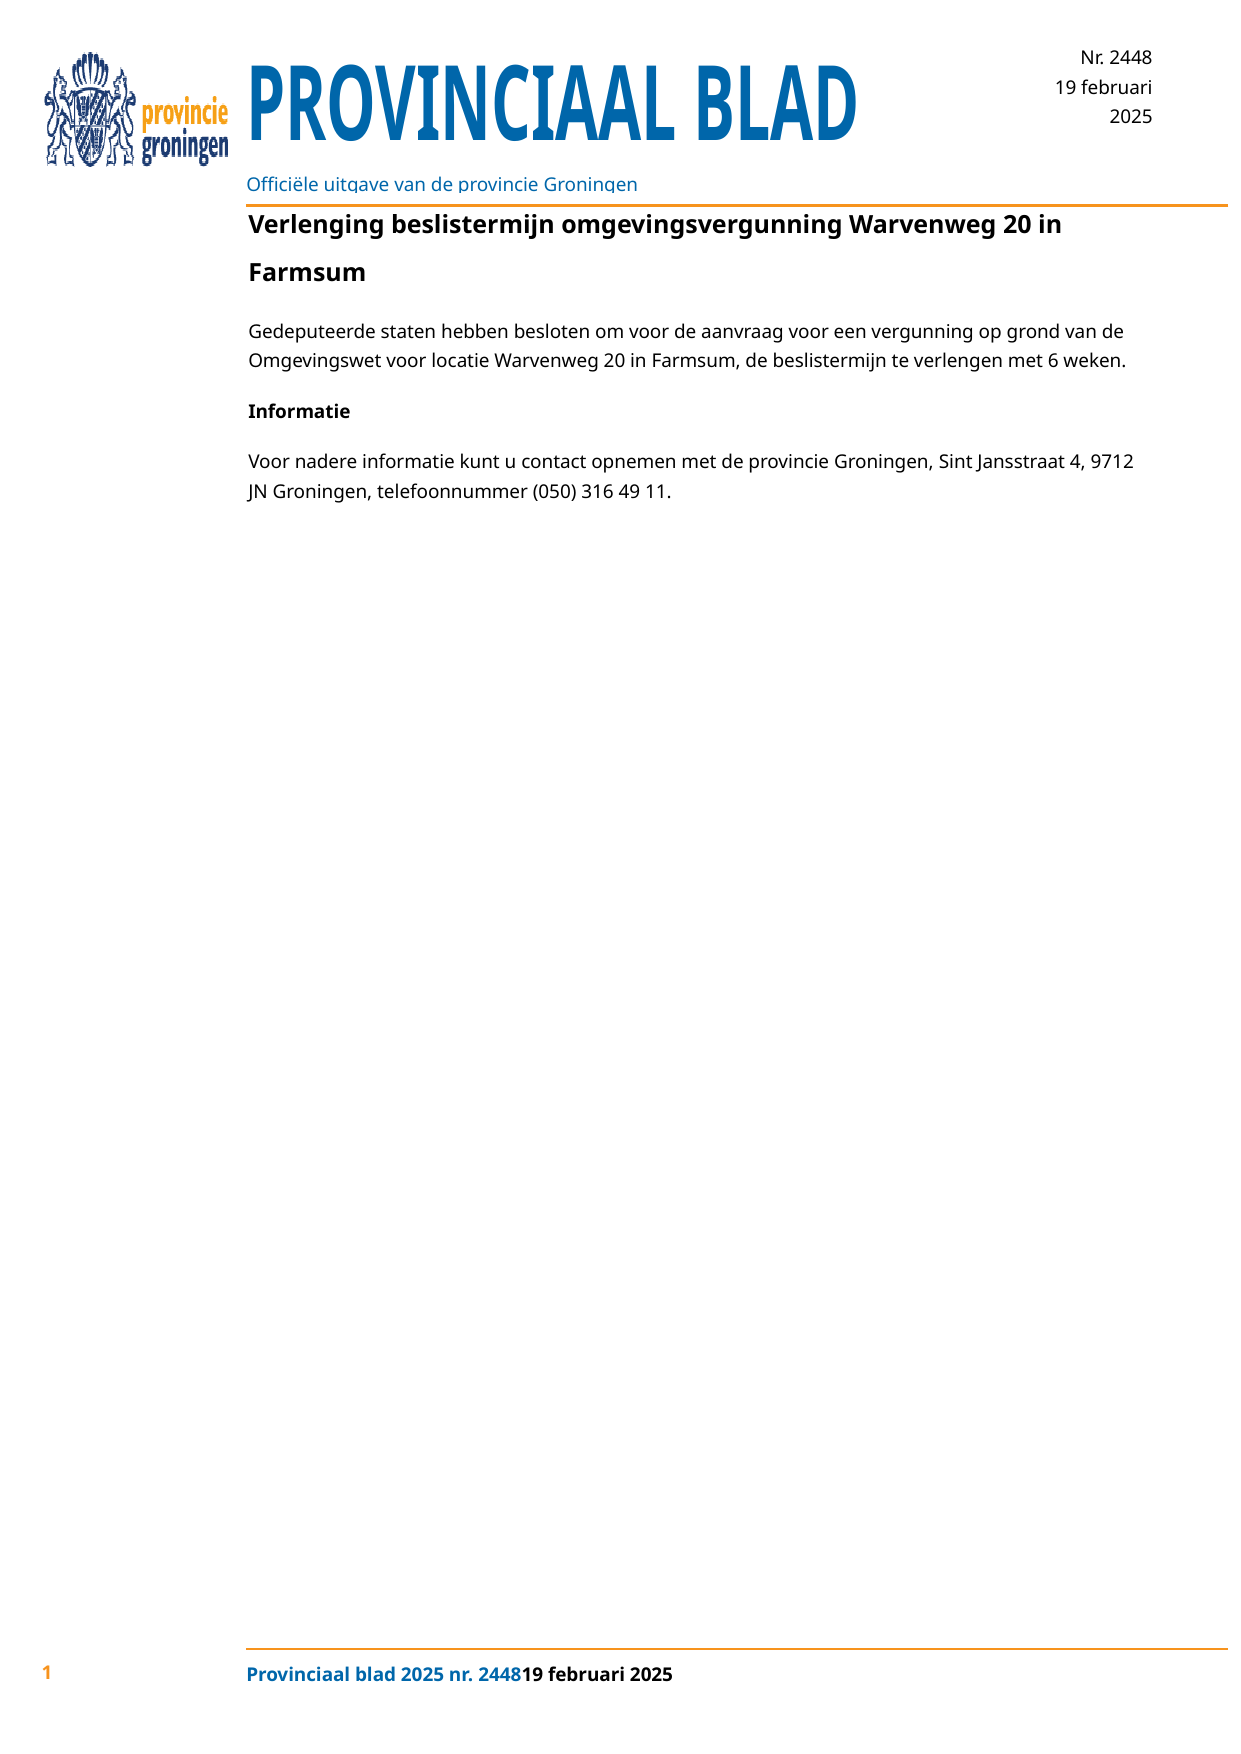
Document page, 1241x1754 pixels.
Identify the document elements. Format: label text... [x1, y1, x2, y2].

text Gedeputeerde staten hebben besloten om voor de aanvraag voor een vergunning op grond van de Omgevingswet voor locatie Warvenweg 20 in Farmsum, de beslistermijn te verlengen met 6 weken. [248, 318, 1152, 373]
text Informatie [248, 398, 1152, 424]
text Verlenging beslistermijn omgevingsvergunning Warvenweg 20 in Farmsum [248, 207, 1152, 288]
text Voor nadere informatie kunt u contact opnemen met de provincie Groningen, Sint Jansstraat 4, 9712 JN Groningen, telefoonnummer (050) 316 49 11. [248, 448, 1152, 504]
picture [41, 47, 231, 172]
